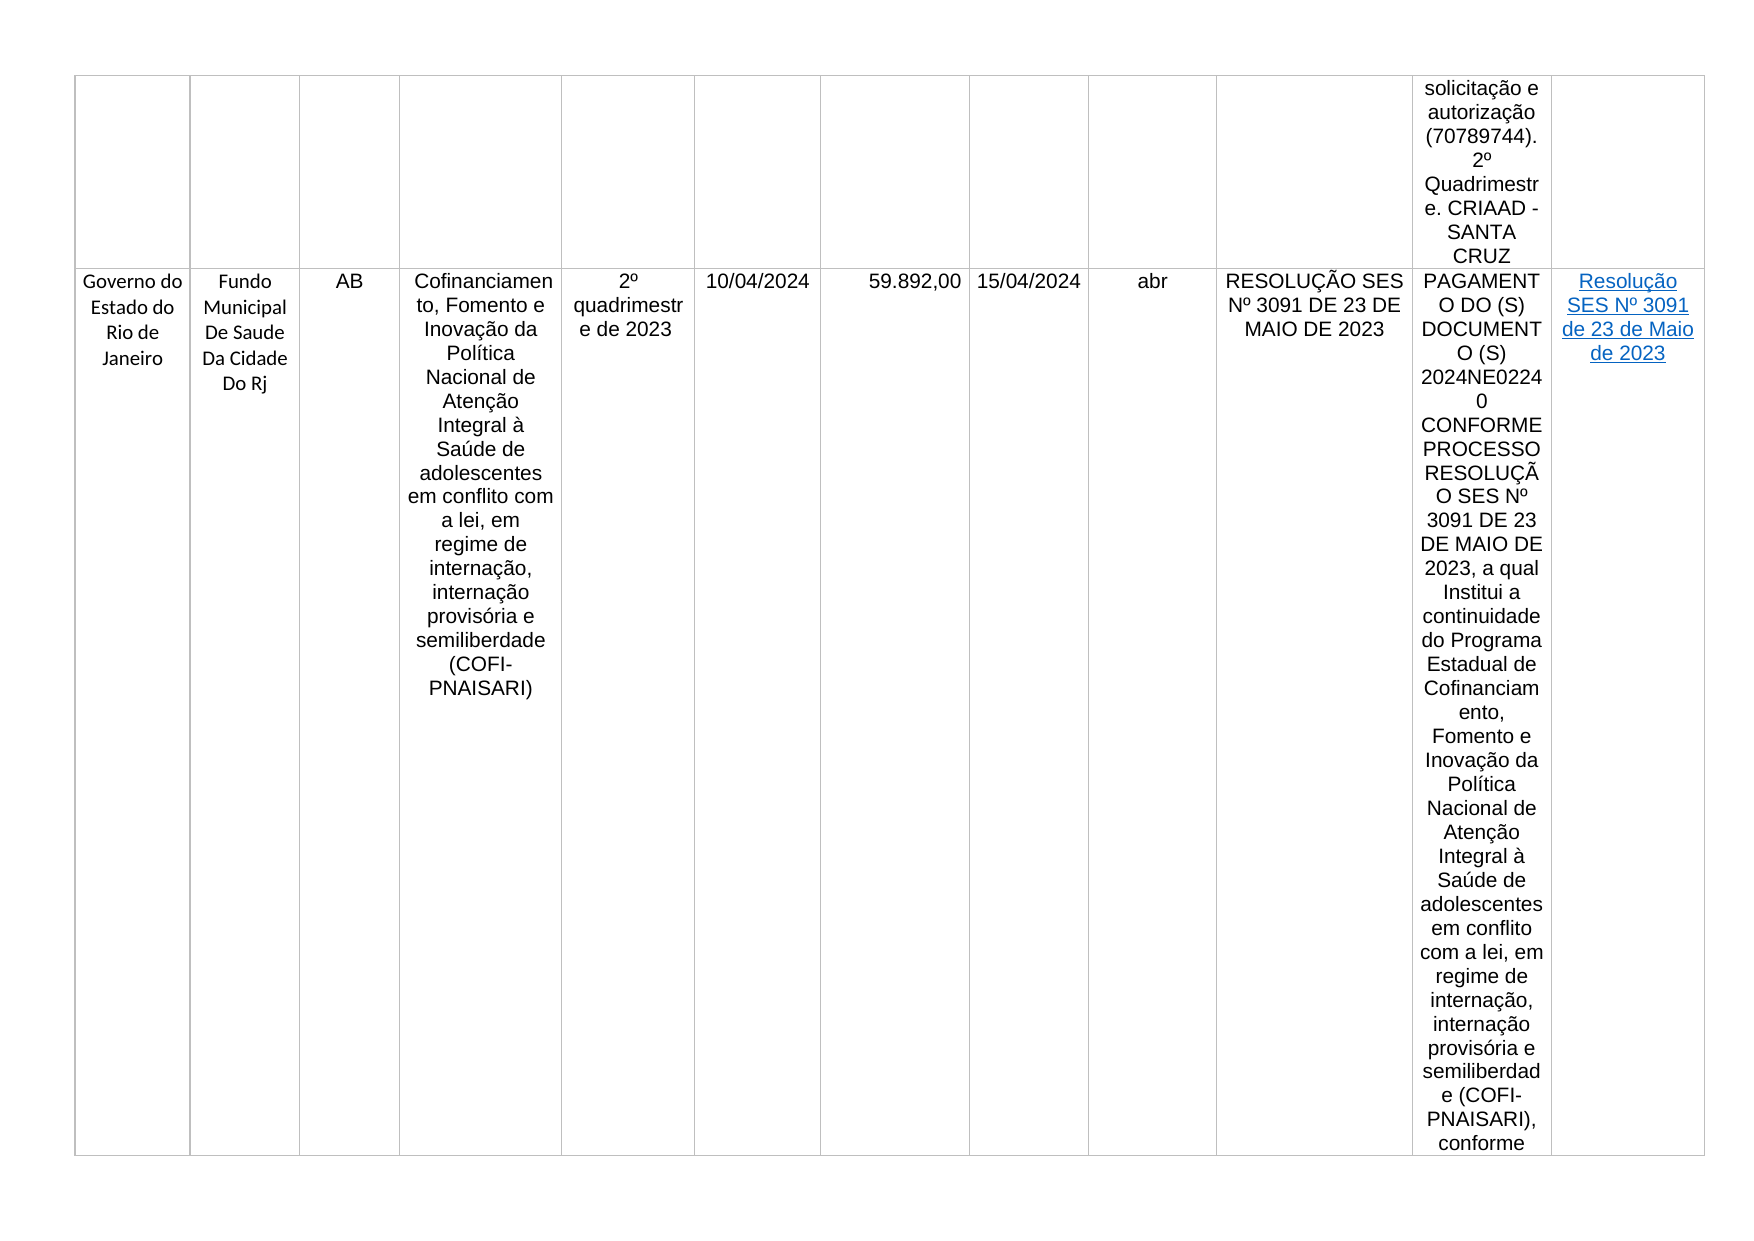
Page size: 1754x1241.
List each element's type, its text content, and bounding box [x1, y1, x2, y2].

table_cell [562, 76, 694, 268]
table_cell PAGAMENTO DO (S) DOCUMENTO (S) 2024NE02240 CONFORME PROCESSO RESOLUÇÃO SES Nº 3091 DE 23 DE MAIO DE 2023, a qual Institui a continuidade do Programa Estadual de Cofinanciamento, Fomento e Inovação da Política Nacional de Atenção Integral à Saúde de adolescentes em conflito com a lei, em regime de internação, internação provisória e semiliberdade (COFI-PNAISARI), conforme [1413, 269, 1551, 1155]
table_cell 2º quadrimestre de 2023 [562, 269, 694, 1155]
table_cell [191, 76, 299, 268]
table_cell [970, 76, 1088, 268]
table_cell abr [1089, 269, 1216, 1155]
table_cell [300, 76, 399, 268]
table_cell [1552, 76, 1704, 268]
table_cell 10/04/2024 [695, 269, 820, 1155]
table_cell Resolução SES Nº 3091 de 23 de Maio de 2023 [1552, 269, 1704, 1155]
table_cell [695, 76, 820, 268]
table_cell RESOLUÇÃO SES Nº 3091 DE 23 DE MAIO DE 2023 [1217, 269, 1412, 1155]
table_cell [1089, 76, 1216, 268]
table_cell Fundo Municipal De Saude Da Cidade Do Rj [191, 269, 299, 1155]
table_cell [400, 76, 561, 268]
table_cell Cofinanciamento, Fomento e Inovação da Política Nacional de Atenção Integral à Saúde de adolescentes em conflito com a lei, em regime de internação, internação provisória e semiliberdade (COFI-PNAISARI) [400, 269, 561, 1155]
table_cell AB [300, 269, 399, 1155]
table_cell [76, 76, 189, 268]
table_cell 15/04/2024 [970, 269, 1088, 1155]
table_cell solicitação e autorização (70789744). 2º Quadrimestre. CRIAAD -SANTA CRUZ [1413, 76, 1551, 268]
table_cell [1217, 76, 1412, 268]
table_cell 59.892,00 [821, 269, 969, 1155]
table_cell [821, 76, 969, 268]
table_cell Governo do Estado do Rio de Janeiro [76, 269, 189, 1155]
